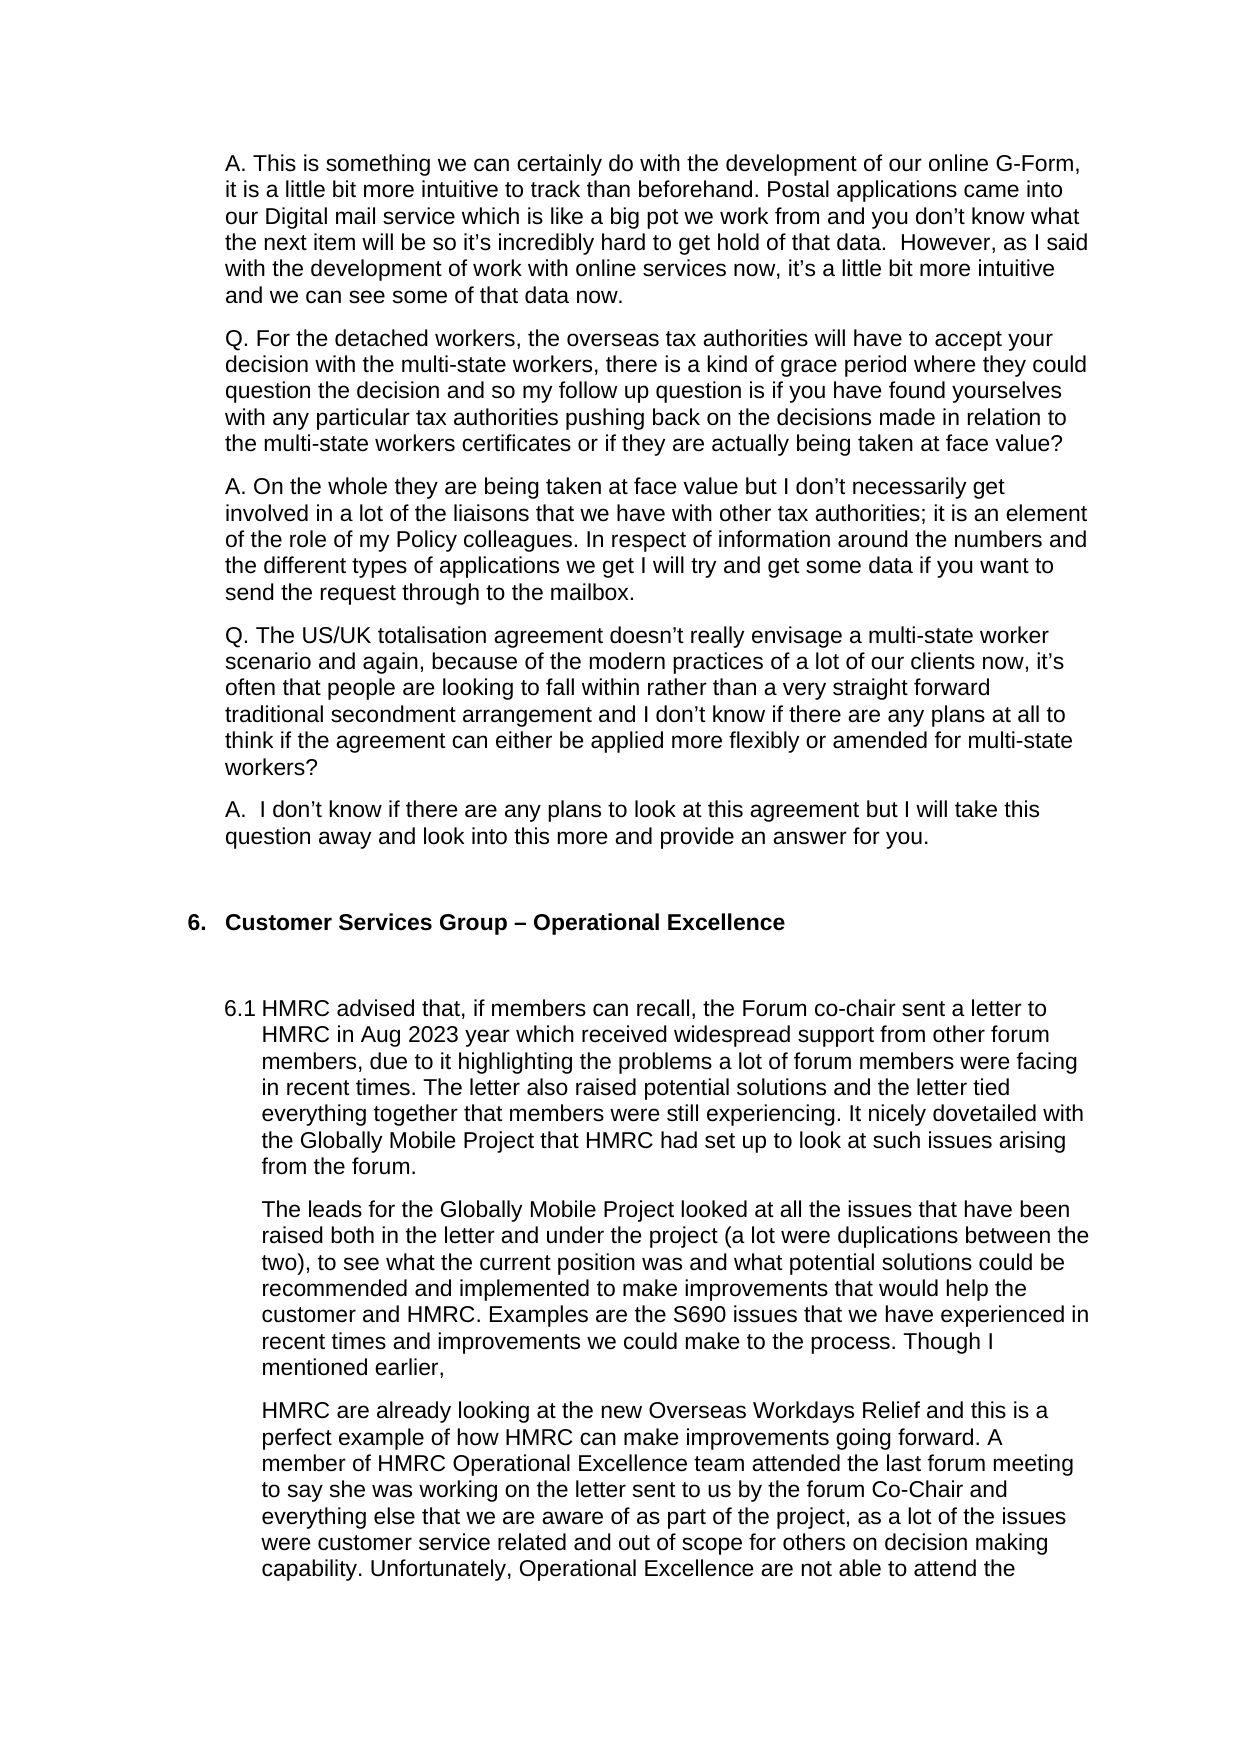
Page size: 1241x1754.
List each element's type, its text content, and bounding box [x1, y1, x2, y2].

list A. I don’t know if there are any plans to look at this agreement but I will take this question away and look into this more and provide an answer for you. [225, 796, 1090, 849]
list HMRC advised that, if members can recall, the Forum co-chair sent a letter to HMRC in Aug 2023 year which received widespread support from other forum members, due to it highlighting the problems a lot of forum members were facing in recent times. The letter also raised potential solutions and the letter tied everything together that members were still experiencing. It nicely dovetailed with the Globally Mobile Project that HMRC had set up to look at such issues arising from the forum. [224, 995, 1090, 1179]
list A. On the whole they are being taken at face value but I don’t necessarily get involved in a lot of the liaisons that we have with other tax authorities; it is an element of the role of my Policy colleagues. In respect of information around the numbers and the different types of applications we get I will try and get some data if you want to send the request through to the mailbox. [225, 473, 1090, 605]
list Q. The US/UK totalisation agreement doesn’t really envisage a multi-state worker scenario and again, because of the modern practices of a lot of our clients now, it’s often that people are looking to fall within rather than a very straight forward traditional secondment arrangement and I don’t know if there are any plans at all to think if the agreement can either be applied more flexibly or amended for multi-state workers? [225, 622, 1090, 780]
list Customer Services Group – Operational Excellence [187, 909, 1090, 935]
list Q. For the detached workers, the overseas tax authorities will have to accept your decision with the multi-state workers, there is a kind of grace period where they could question the decision and so my follow up question is if you have found yourselves with any particular tax authorities pushing back on the decisions made in relation to the multi-state workers certificates or if they are actually being taken at face value? [225, 325, 1090, 457]
list HMRC are already looking at the new Overseas Workdays Relief and this is a perfect example of how HMRC can make improvements going forward. A member of HMRC Operational Excellence team attended the last forum meeting to say she was working on the letter sent to us by the forum Co-Chair and everything else that we are aware of as part of the project, as a lot of the issues were customer service related and out of scope for others on decision making capability. Unfortunately, Operational Excellence are not able to attend the [261, 1397, 1090, 1582]
list A. This is something we can certainly do with the development of our online G-Form, it is a little bit more intuitive to track than beforehand. Postal applications came into our Digital mail service which is like a big pot we work from and you don’t know what the next item will be so it’s incredibly hard to get hold of that data. However, as I said with the development of work with online services now, it’s a little bit more intuitive and we can see some of that data now. [225, 150, 1090, 308]
list The leads for the Globally Mobile Project looked at all the issues that have been raised both in the letter and under the project (a lot were duplications between the two), to see what the current position was and what potential solutions could be recommended and implemented to make improvements that would help the customer and HMRC. Examples are the S690 issues that we have experienced in recent times and improvements we could make to the process. Though I mentioned earlier, [261, 1196, 1090, 1381]
